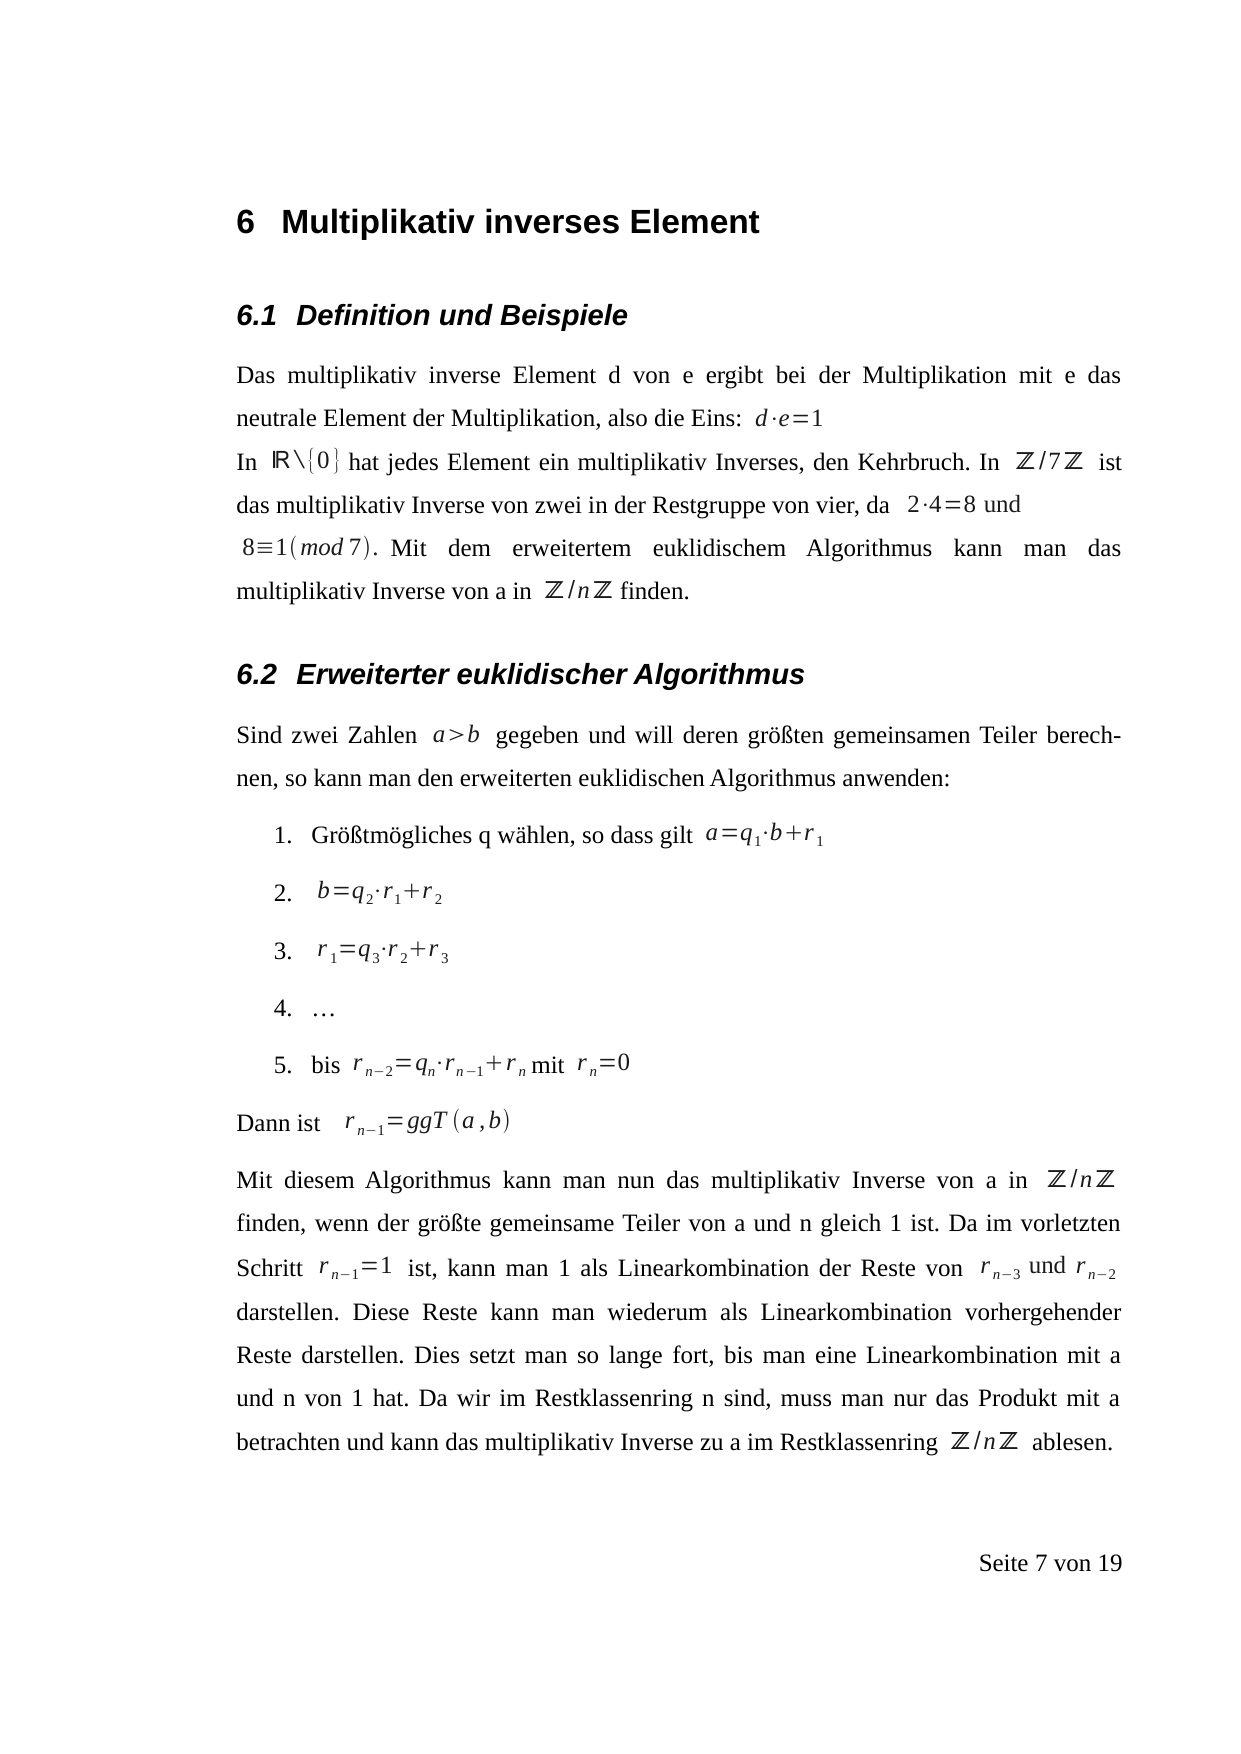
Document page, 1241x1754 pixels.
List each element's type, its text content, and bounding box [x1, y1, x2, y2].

subtitle Multiplikativ inverses Element [236, 202, 1122, 241]
subtitle Erweiterter euklidischer Algorithmus [236, 657, 1122, 691]
text Das multiplikativ inverse Element d von e ergibt bei der Multiplikation mit e das neutrale Element der Multiplikation, also die Eins: In hat jedes Element ein multiplikativ Inverses, den Kehrbruch. In ist das multiplikativ Inverse von zwei in der Restgruppe von vier, da Mit dem erweitertem euklidischem Algorithmus kann man das multiplikativ Inverse von a in finden. [236, 360, 1122, 605]
subtitle Definition und Beispiele [236, 298, 1122, 331]
text Mit diesem Algorithmus kann man nun das multiplikativ Inverse von a in finden, wenn der größte gemeinsame Teiler von a und n gleich 1 ist. Da im vorletzten Schritt ist, kann man 1 als Linearkombination der Reste von darstellen. Diese Reste kann man wiederum als Linearkombination vorhergehender Reste darstellen. Dies setzt man so lange fort, bis man eine Linearkombination mit a und n von 1 hat. Da wir im Restklassenring n sind, muss man nur das Produkt mit a betrachten und kann das multiplikativ Inverse zu a im Restklassenring ablesen. [236, 1165, 1122, 1455]
text Dann ist [236, 1107, 1122, 1138]
text Sind zwei Zahlen gegeben und will deren größten gemeinsamen Teiler berech-nen, so kann man den erweiterten euklidischen Algorithmus anwenden: [236, 720, 1122, 792]
list Größtmögliches q wählen, so dass gilt [274, 818, 1122, 850]
list bis mit [274, 1049, 1122, 1080]
list … [274, 993, 1122, 1022]
